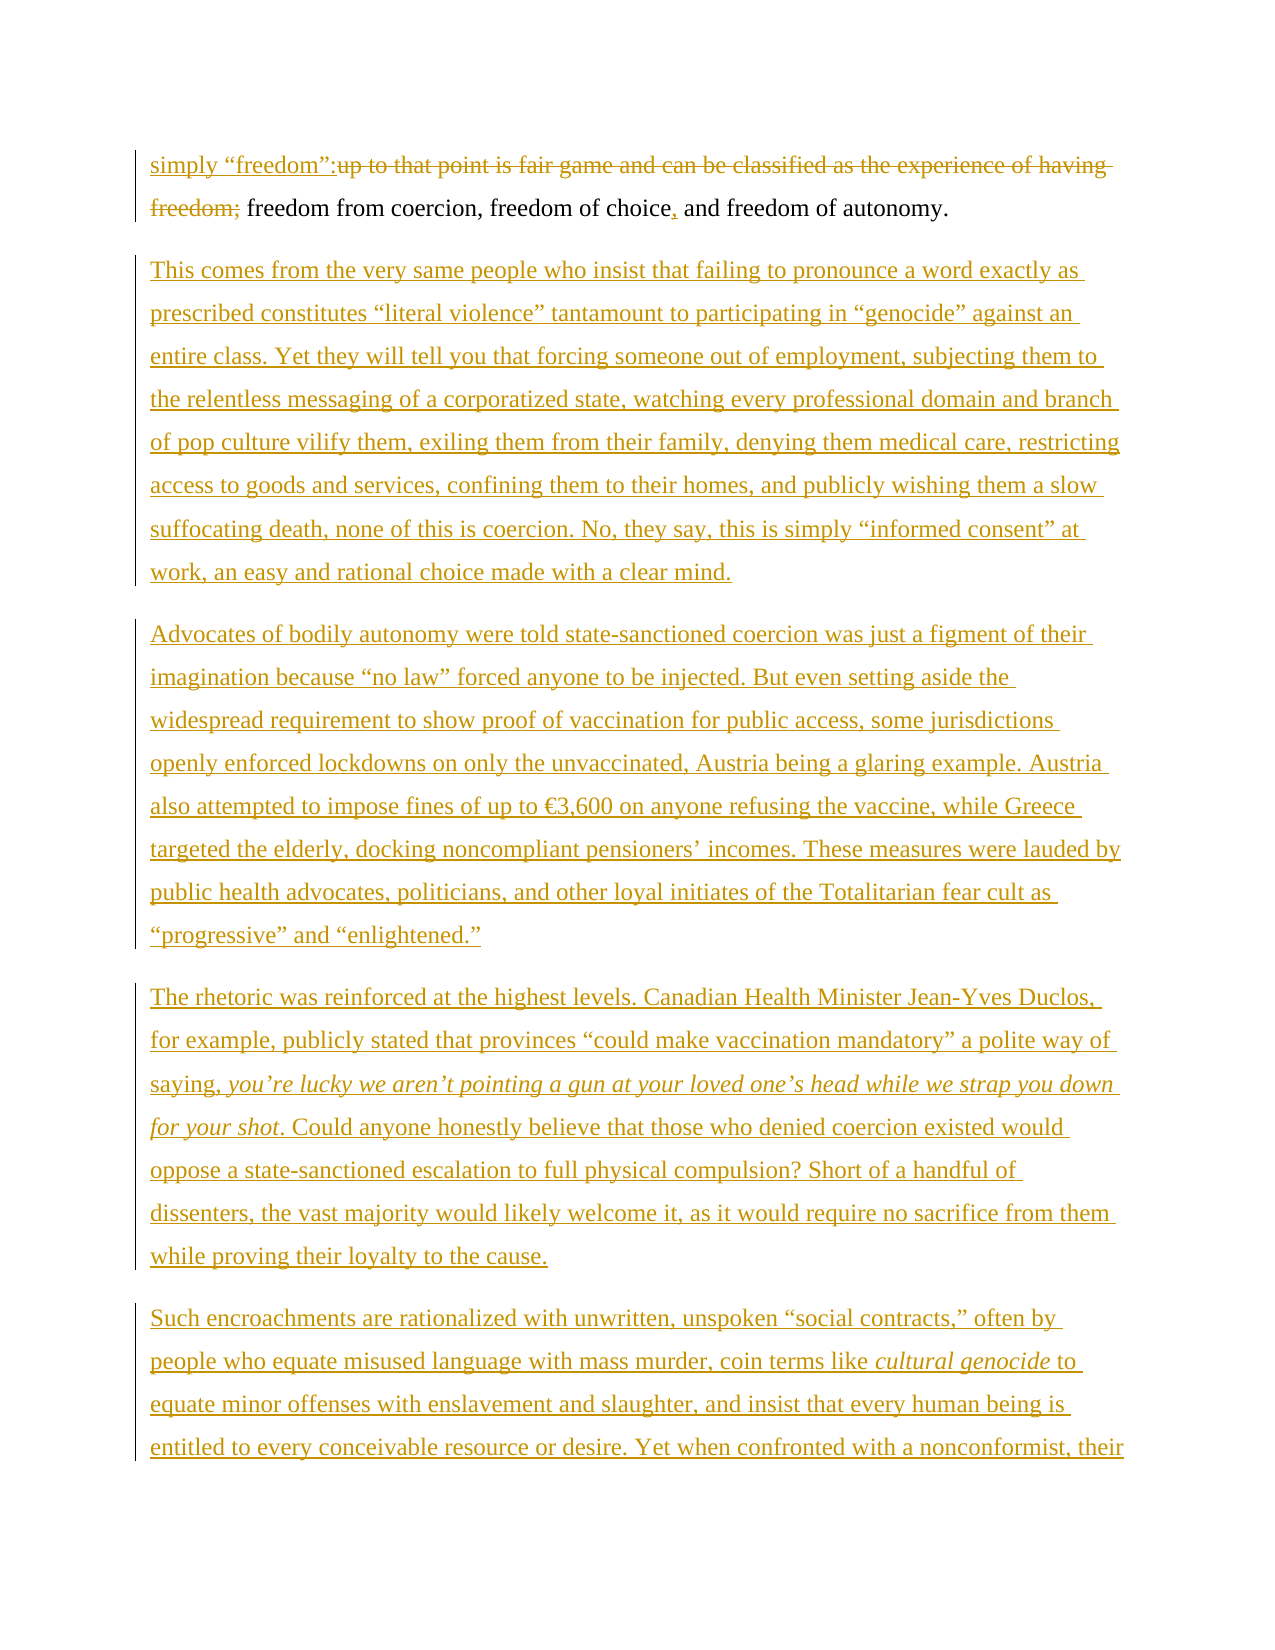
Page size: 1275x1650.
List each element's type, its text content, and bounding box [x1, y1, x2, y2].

text The rhetoric was reinforced at the highest levels. Canadian Health Minister Jean-Yves Duclos, for example, publicly stated that provinces “could make vaccination mandatory” a polite way of saying, you’re lucky we aren’t pointing a gun at your loved one’s head while we strap you down for your shot. Could anyone honestly believe that those who denied coercion existed would oppose a state-sanctioned escalation to full physical compulsion? Short of a handful of dissenters, the vast majority would likely welcome it, as it would require no sacrifice from them while proving their loyalty to the cause. [150, 982, 1125, 1270]
text One of the more revealing features of this dialectic is the insistence by those most deeply absorbed into the cult that there is no such thing as force, violence, or coercion unless it involves physically holding someone down and penetrating them with a needle. Anything short of that, they claim, is simply “freedom”: freedom from coercion, freedom of choice, and freedom of autonomy. [150, 150, 1125, 222]
text Advocates of bodily autonomy were told state-sanctioned coercion was just a figment of their imagination because “no law” forced anyone to be injected. But even setting aside the widespread requirement to show proof of vaccination for public access, some jurisdictions openly enforced lockdowns on only the unvaccinated, Austria being a glaring example. Austria also attempted to impose fines of up to €3,600 on anyone refusing the vaccine, while Greece targeted the elderly, docking noncompliant pensioners’ incomes. These measures were lauded by public health advocates, politicians, and other loyal initiates of the Totalitarian fear cult as “progressive” and “enlightened.” [150, 619, 1125, 949]
text Such encroachments are rationalized with unwritten, unspoken “social contracts,” often by people who equate misused language with mass murder, coin terms like cultural genocide to equate minor offenses with enslavement and slaughter, and insist that every human being is entitled to every conceivable resource or desire. Yet when confronted with a nonconformist, their [150, 1303, 1125, 1461]
text This comes from the very same people who insist that failing to pronounce a word exactly as prescribed constitutes “literal violence” tantamount to participating in “genocide” against an entire class. Yet they will tell you that forcing someone out of employment, subjecting them to the relentless messaging of a corporatized state, watching every professional domain and branch of pop culture vilify them, exiling them from their family, denying them medical care, restricting access to goods and services, confining them to their homes, and publicly wishing them a slow suffocating death, none of this is coercion. No, they say, this is simply “informed consent” at work, an easy and rational choice made with a clear mind. [150, 255, 1125, 586]
